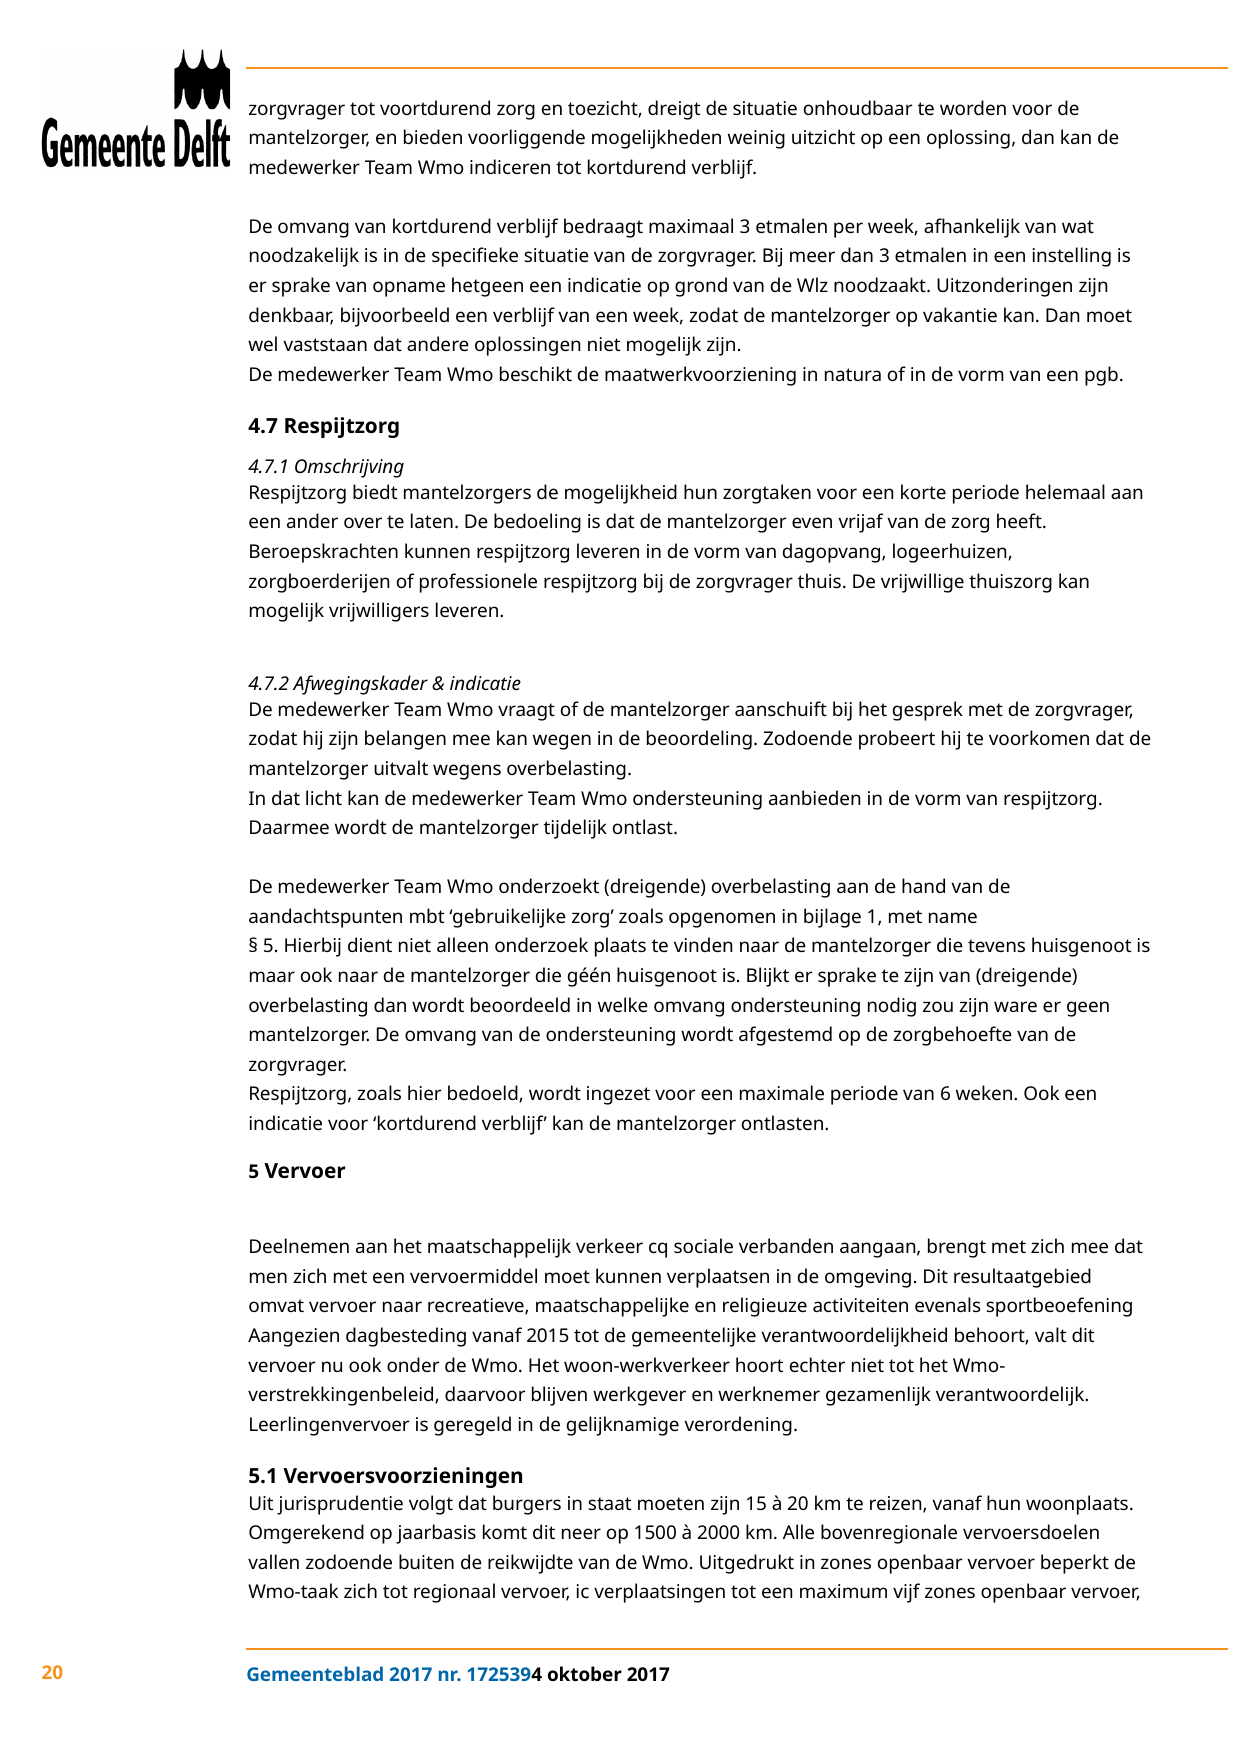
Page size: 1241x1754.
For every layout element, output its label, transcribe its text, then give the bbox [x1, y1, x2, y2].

text 4.7 Respijtzorg [248, 411, 1152, 440]
text De medewerker Team Wmo vraagt of de mantelzorger aanschuift bij het gesprek met de zorgvrager, zodat hij zijn belangen mee kan wegen in de beoordeling. Zodoende probeert hij te voorkomen dat de mantelzorger uitvalt wegens overbelasting. [248, 696, 1152, 781]
text 4.7.2 Afwegingskader & indicatie [248, 670, 1152, 696]
text 4.7.1 Omschrijving [248, 453, 1152, 479]
text In dat licht kan de medewerker Team Wmo ondersteuning aanbieden in de vorm van respijtzorg. Daarmee wordt de mantelzorger tijdelijk ontlast. [248, 785, 1152, 840]
text 5.1 Vervoersvoorzieningen [248, 1461, 1152, 1490]
text De omvang van kortdurend verblijf bedraagt maximaal 3 etmalen per week, afhankelijk van wat noodzakelijk is in de specifieke situatie van de zorgvrager. Bij meer dan 3 etmalen in een instelling is er sprake van opname hetgeen een indicatie op grond van de Wlz noodzaakt. Uitzonderingen zijn denkbaar, bijvoorbeeld een verblijf van een week, zodat de mantelzorger op vakantie kan. Dan moet wel vaststaan dat andere oplossingen niet mogelijk zijn. [248, 213, 1152, 357]
text Respijtzorg, zoals hier bedoeld, wordt ingezet voor een maximale periode van 6 weken. Ook een indicatie voor ‘kortdurend verblijf’ kan de mantelzorger ontlasten. [248, 1081, 1152, 1136]
text zorgvrager tot voortdurend zorg en toezicht, dreigt de situatie onhoudbaar te worden voor de mantelzorger, en bieden voorliggende mogelijkheden weinig uitzicht op een oplossing, dan kan de medewerker Team Wmo indiceren tot kortdurend verblijf. [248, 95, 1152, 180]
text Uit jurisprudentie volgt dat burgers in staat moeten zijn 15 à 20 km te reizen, vanaf hun woonplaats. Omgerekend op jaarbasis komt dit neer op 1500 à 2000 km. Alle bovenregionale vervoersdoelen vallen zodoende buiten de reikwijdte van de Wmo. Uitgedrukt in zones openbaar vervoer beperkt de Wmo-taak zich tot regionaal vervoer, ic verplaatsingen tot een maximum vijf zones openbaar vervoer, [248, 1490, 1152, 1604]
picture [41, 47, 231, 172]
text Respijtzorg biedt mantelzorgers de mogelijkheid hun zorgtaken voor een korte periode helemaal aan een ander over te laten. De bedoeling is dat de mantelzorger even vrijaf van de zorg heeft. Beroepskrachten kunnen respijtzorg leveren in de vorm van dagopvang, logeerhuizen, zorgboerderijen of professionele respijtzorg bij de zorgvrager thuis. De vrijwillige thuiszorg kan mogelijk vrijwilligers leveren. [248, 479, 1152, 623]
text 5 Vervoer [248, 1156, 1152, 1184]
text Deelnemen aan het maatschappelijk verkeer cq sociale verbanden aangaan, brengt met zich mee dat men zich met een vervoermiddel moet kunnen verplaatsen in de omgeving. Dit resultaatgebied omvat vervoer naar recreatieve, maatschappelijke en religieuze activiteiten evenals sportbeoefening Aangezien dagbesteding vanaf 2015 tot de gemeentelijke verantwoordelijkheid behoort, valt dit vervoer nu ook onder de Wmo. Het woon-werkverkeer hoort echter niet tot het Wmo-verstrekkingenbeleid, daarvoor blijven werkgever en werknemer gezamenlijk verantwoordelijk. [248, 1233, 1152, 1407]
text De medewerker Team Wmo beschikt de maatwerkvoorziening in natura of in de vorm van een pgb. [248, 361, 1152, 387]
text Leerlingenvervoer is geregeld in de gelijknamige verordening. [248, 1411, 1152, 1437]
text De medewerker Team Wmo onderzoekt (dreigende) overbelasting aan de hand van de aandachtspunten mbt ‘gebruikelijke zorg’ zoals opgenomen in bijlage 1, met name [248, 873, 1152, 929]
text § 5. Hierbij dient niet alleen onderzoek plaats te vinden naar de mantelzorger die tevens huisgenoot is maar ook naar de mantelzorger die géén huisgenoot is. Blijkt er sprake te zijn van (dreigende) overbelasting dan wordt beoordeeld in welke omvang ondersteuning nodig zou zijn ware er geen mantelzorger. De omvang van de ondersteuning wordt afgestemd op de zorgbehoefte van de zorgvrager. [248, 933, 1152, 1077]
